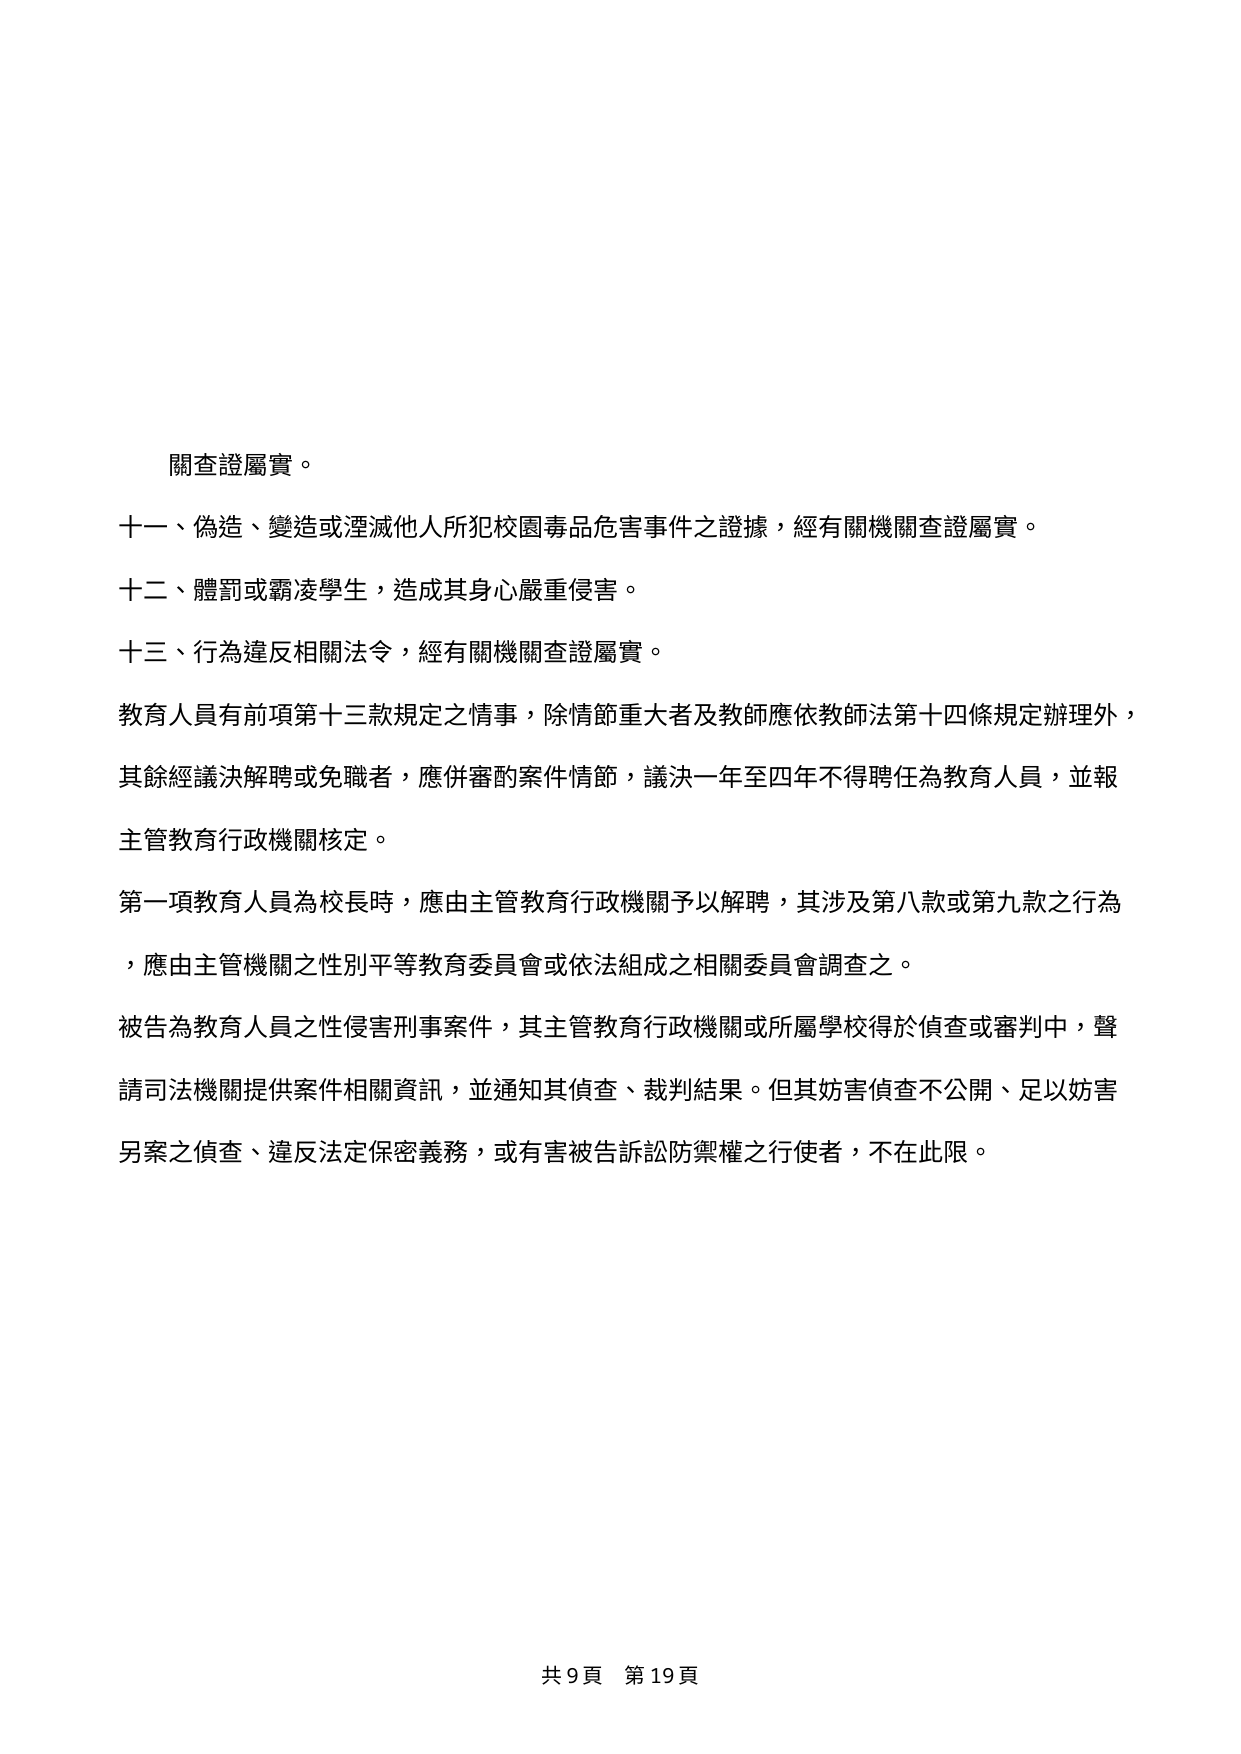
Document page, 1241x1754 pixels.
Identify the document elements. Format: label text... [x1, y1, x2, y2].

text 第一項教育人員為校長時，應由主管教育行政機關予以解聘，其涉及第八款或第九款之行為 ，應由主管機關之性別平等教育委員會或依法組成之相關委員會調查之。 [118, 859, 1122, 984]
text 十一、偽造、變造或湮滅他人所犯校園毒品危害事件之證據，經有關機關查證屬實。 [118, 484, 1122, 547]
text 被告為教育人員之性侵害刑事案件，其主管教育行政機關或所屬學校得於偵查或審判中，聲請司法機關提供案件相關資訊，並通知其偵查、裁判結果。但其妨害偵查不公開、足以妨害另案之偵查、違反法定保密義務，或有害被告訴訟防禦權之行使者，不在此限。 [118, 984, 1122, 1172]
text 十二、體罰或霸凌學生，造成其身心嚴重侵害。 [118, 547, 1122, 609]
text 十三、行為違反相關法令，經有關機關查證屬實。 [118, 609, 1122, 672]
text 教育人員有前項第十三款規定之情事，除情節重大者及教師應依教師法第十四條規定辦理外，其餘經議決解聘或免職者，應併審酌案件情節，議決一年至四年不得聘任為教育人員，並報主管教育行政機關核定。 [118, 672, 1122, 859]
text 關查證屬實。 [118, 422, 1122, 484]
